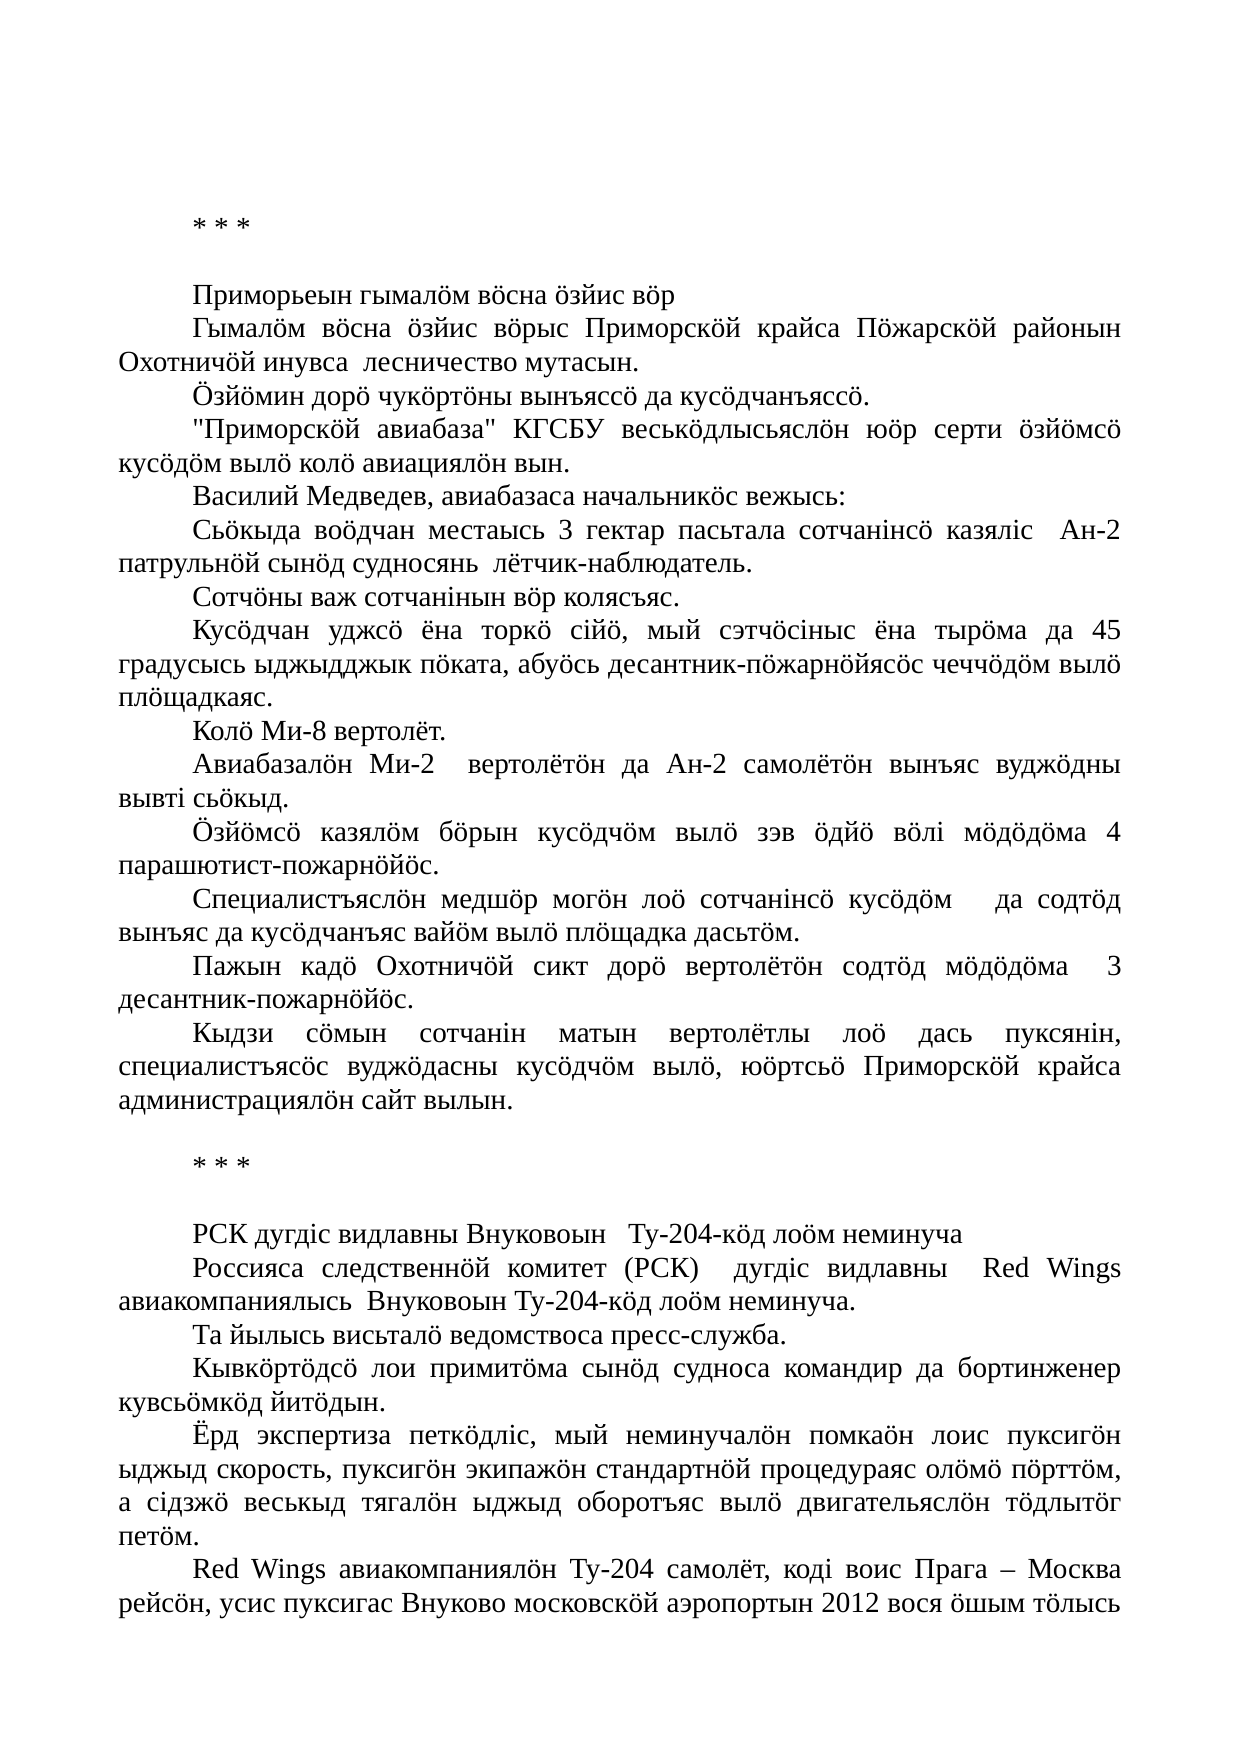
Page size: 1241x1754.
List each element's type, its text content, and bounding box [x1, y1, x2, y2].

text Red Wings авиакомпаниялӧн Ту-204 самолёт, коді воис Прага – Москва рейсӧн, усис пуксигас Внуково московскӧй аэропортын 2012 вося ӧшым тӧлысь [118, 1552, 1122, 1619]
text Кусӧдчан уджсӧ ёна торкӧ сійӧ, мый сэтчӧсіныс ёна тырӧма да 45 градусысь ыджыдджык пӧката, абуӧсь десантник-пӧжарнӧйясӧс чеччӧдӧм вылӧ плӧщадкаяс. [118, 612, 1122, 713]
text Пажын кадӧ Охотничӧй сикт дорӧ вертолётӧн содтӧд мӧдӧдӧма 3 десантник-пожарнӧйӧс. [118, 948, 1122, 1015]
text Сотчӧны важ сотчанінын вӧр колясъяс. [118, 579, 1122, 612]
text Приморьеын гымалӧм вӧсна ӧзйис вӧр [118, 277, 1122, 311]
text "Приморскӧй авиабаза" КГСБУ веськӧдлысьяслӧн юӧр серти ӧзйӧмсӧ кусӧдӧм вылӧ колӧ авиациялӧн вын. [118, 411, 1122, 478]
text Кывкӧртӧдсӧ лои примитӧма сынӧд судноса командир да бортинженер кувсьӧмкӧд йитӧдын. [118, 1350, 1122, 1417]
text Колӧ Ми-8 вертолёт. [118, 713, 1122, 747]
text Василий Медведев, авиабазаса начальникӧс вежысь: [118, 478, 1122, 512]
text Кыдзи сӧмын сотчанін матын вертолётлы лоӧ дась пуксянін, специалистъясӧс вуджӧдасны кусӧдчӧм вылӧ, юӧртсьӧ Приморскӧй крайса администрациялӧн сайт вылын. [118, 1015, 1122, 1116]
text Авиабазалӧн Ми-2 вертолётӧн да Ан-2 самолётӧн вынъяс вуджӧдны вывті сьӧкыд. [118, 747, 1122, 814]
text РСК дугдіс видлавны Внуковоын Ту-204-кӧд лоӧм неминуча [118, 1216, 1122, 1250]
text * * * [118, 1149, 1122, 1183]
text Та йылысь висьталӧ ведомствоса пресс-служба. [118, 1317, 1122, 1350]
text * * * [118, 210, 1122, 243]
text Специалистъяслӧн медшӧр могӧн лоӧ сотчанінсӧ кусӧдӧм да содтӧд вынъяс да кусӧдчанъяс вайӧм вылӧ плӧщадка дасьтӧм. [118, 881, 1122, 948]
text Ӧзйӧмсӧ казялӧм бӧрын кусӧдчӧм вылӧ зэв ӧдйӧ вӧлі мӧдӧдӧма 4 парашютист-пожарнӧйӧс. [118, 814, 1122, 881]
text Ӧзйӧмин дорӧ чукӧртӧны вынъяссӧ да кусӧдчанъяссӧ. [118, 378, 1122, 411]
text Ёрд экспертиза петкӧдліс, мый неминучалӧн помкаӧн лоис пуксигӧн ыджыд скорость, пуксигӧн экипажӧн стандартнӧй процедураяс олӧмӧ пӧрттӧм, а сідзжӧ веськыд тягалӧн ыджыд оборотъяс вылӧ двигательяслӧн тӧдлытӧг петӧм. [118, 1417, 1122, 1552]
text Россияса следственнӧй комитет (РСК) дугдіс видлавны Red Wings авиакомпаниялысь Внуковоын Ту-204-кӧд лоӧм неминуча. [118, 1250, 1122, 1317]
text Сьӧкыда воӧдчан местаысь 3 гектар пасьтала сотчанінсӧ казяліс Ан-2 патрульнӧй сынӧд судносянь лётчик-наблюдатель. [118, 512, 1122, 579]
text Гымалӧм вӧсна ӧзйис вӧрыс Приморскӧй крайса Пӧжарскӧй районын Охотничӧй инувса лесничество мутасын. [118, 311, 1122, 378]
